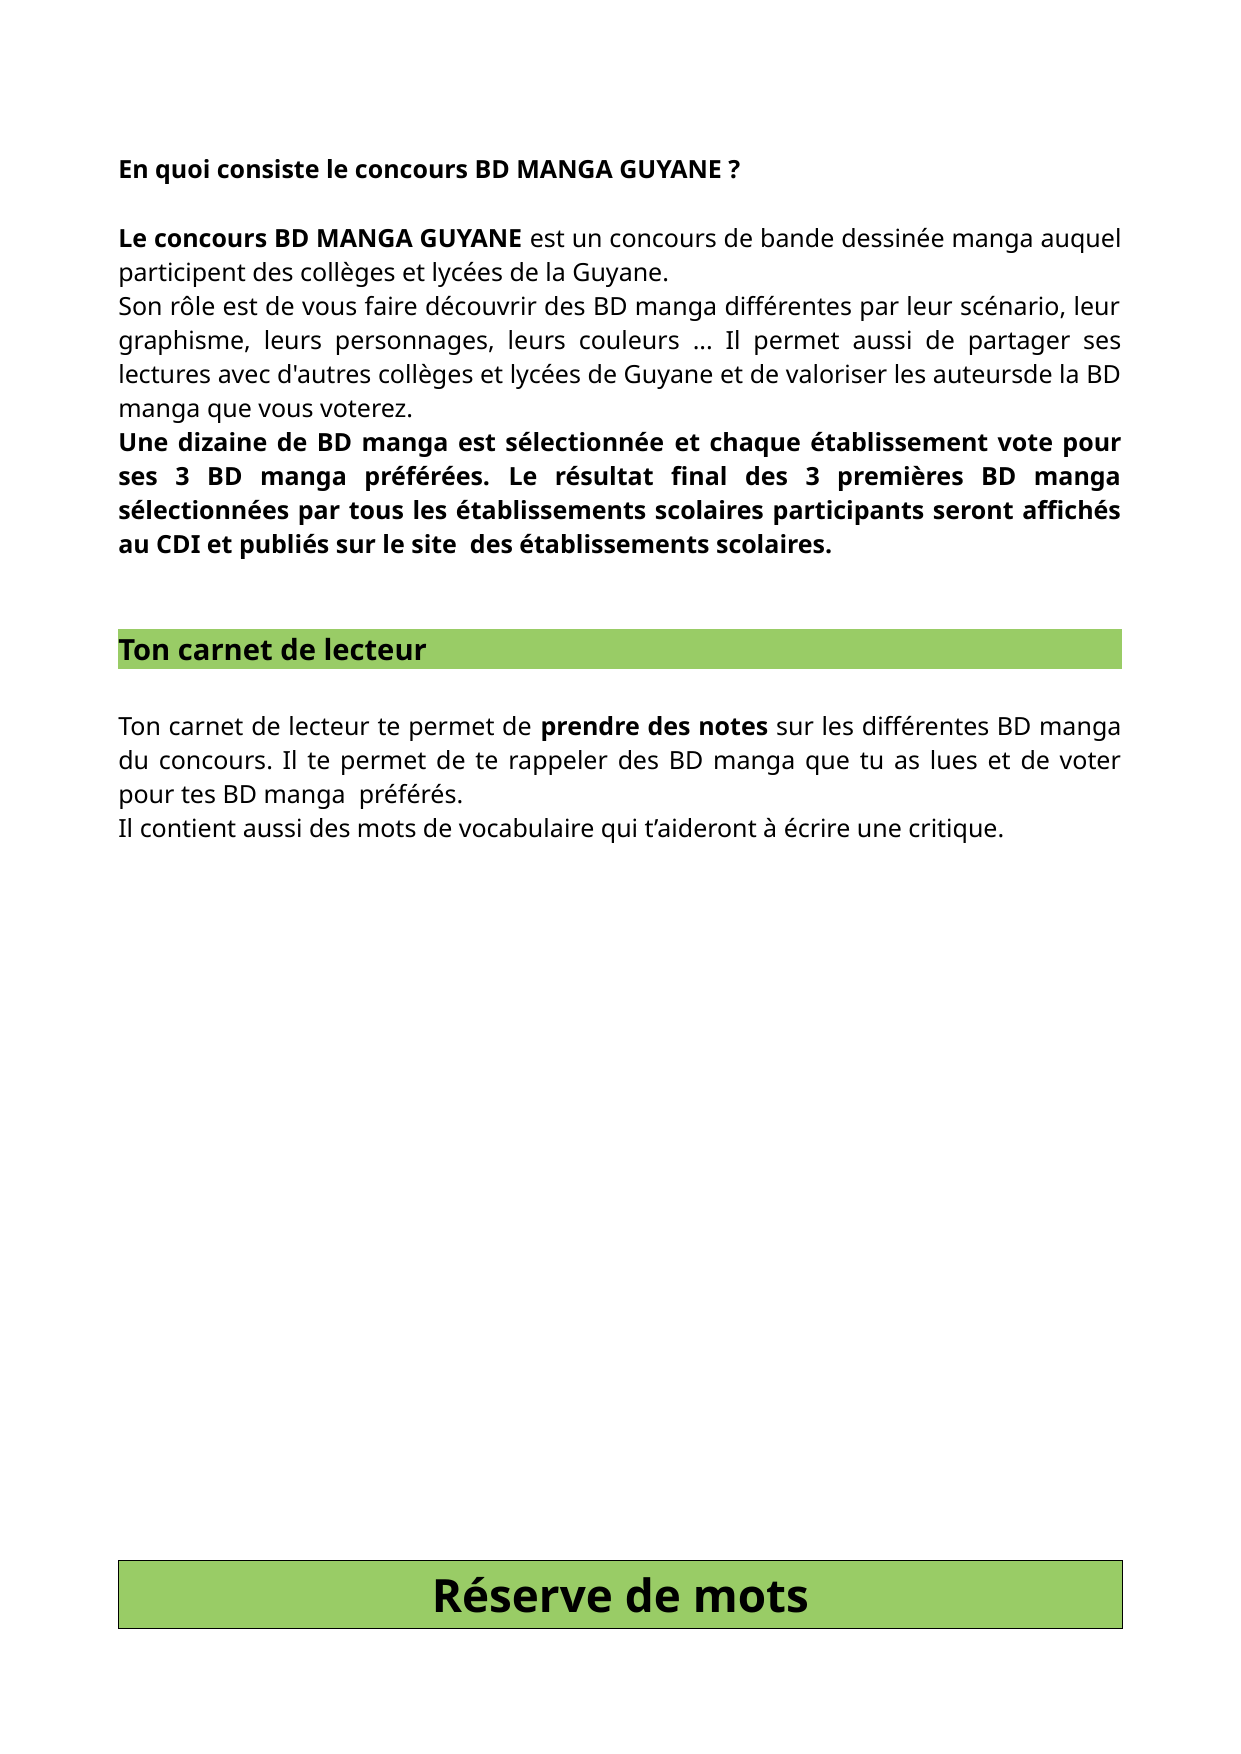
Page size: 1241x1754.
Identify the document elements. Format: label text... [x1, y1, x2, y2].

text Son rôle est de vous faire découvrir des BD manga différentes par leur scénario, leur graphisme, leurs personnages, leurs couleurs ... Il permet aussi de partager ses lectures avec d'autres collèges et lycées de Guyane et de valoriser les auteursde la BD manga que vous voterez. [118, 288, 1122, 425]
text Ton carnet de lecteur te permet de prendre des notes sur les différentes BD manga du concours. Il te permet de te rappeler des BD manga que tu as lues et de voter pour tes BD manga préférés. [118, 708, 1122, 811]
text En quoi consiste le concours BD MANGA GUYANE ? [118, 152, 1122, 186]
text Ton carnet de lecteur [118, 629, 1122, 669]
text Une dizaine de BD manga est sélectionnée et chaque établissement vote pour ses 3 BD manga préférées. Le résultat final des 3 premières BD manga sélectionnées par tous les établissements scolaires participants seront affichés au CDI et publiés sur le site des établissements scolaires. [118, 425, 1122, 561]
text Il contient aussi des mots de vocabulaire qui t’aideront à écrire une critique. [118, 811, 1122, 845]
text Le concours BD MANGA GUYANE est un concours de bande dessinée manga auquel participent des collèges et lycées de la Guyane. [118, 220, 1122, 288]
text Réserve de mots [119, 1561, 1122, 1628]
